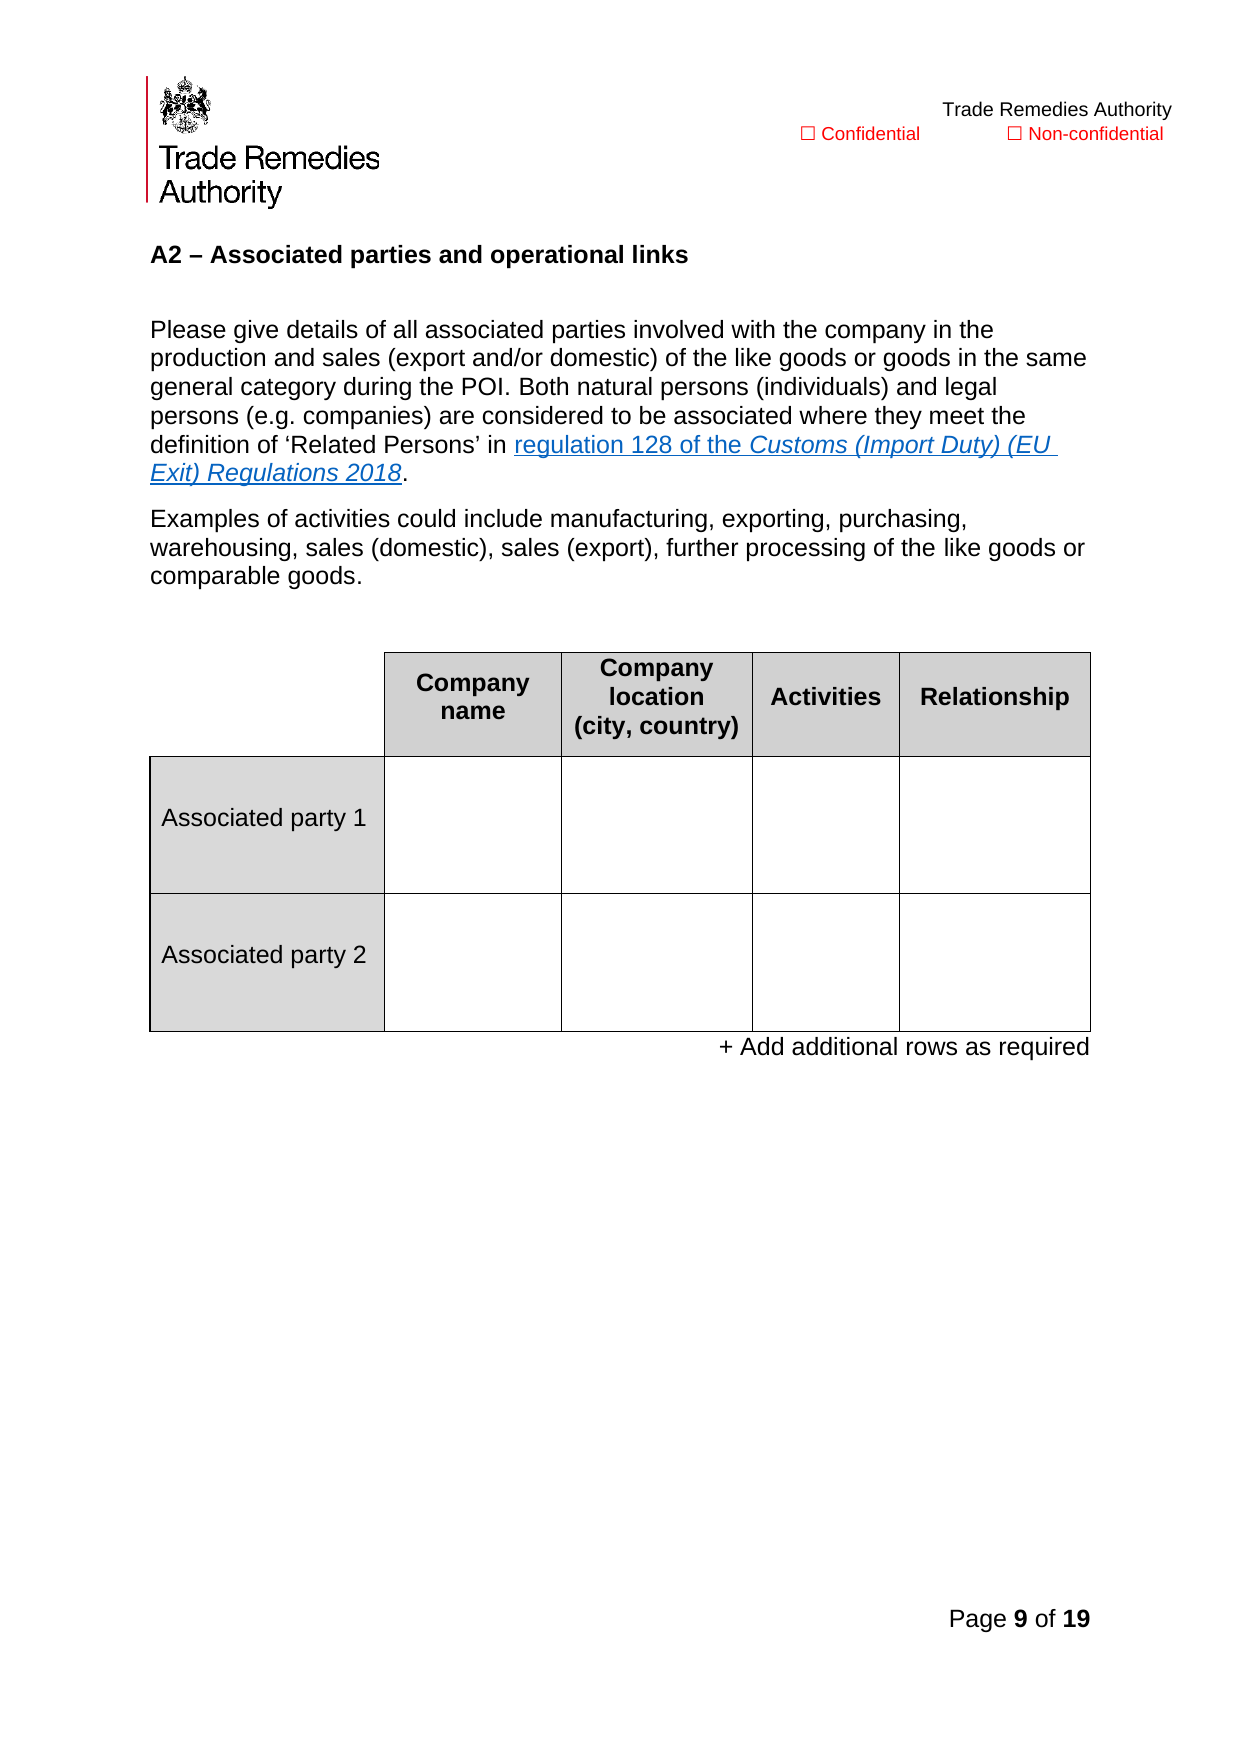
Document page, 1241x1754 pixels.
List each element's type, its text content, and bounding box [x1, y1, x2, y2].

text + Add additional rows as required [150, 1032, 1090, 1060]
table_cell [900, 894, 1090, 1031]
table_cell Associated party 1 [151, 757, 384, 893]
table_cell [385, 894, 561, 1031]
table_cell [753, 757, 899, 893]
table_header Relationship [900, 653, 1090, 756]
table_cell [385, 757, 561, 893]
table_header Company location (city, country) [562, 653, 752, 756]
table_cell [900, 757, 1090, 893]
table_cell [562, 894, 752, 1031]
text Please give details of all associated parties involved with the company in the production and sales (export and/or domestic) of the like goods or goods in the same general category during the POI. Both natural persons (individuals) and legal persons (e.g. companies) are considered to be associated where they meet the definition of ‘Related Persons’ in regulation 128 of the Customs (Import Duty) (EU Exit) Regulations 2018. [150, 314, 1090, 487]
table_header Activities [753, 653, 899, 756]
table_cell Associated party 2 [151, 894, 384, 1031]
subtitle A2 – Associated parties and operational links [150, 240, 1090, 269]
table_cell [753, 894, 899, 1031]
table_header [150, 652, 384, 756]
text Examples of activities could include manufacturing, exporting, purchasing, warehousing, sales (domestic), sales (export), further processing of the like goods or comparable goods. [150, 504, 1090, 590]
table_cell [562, 757, 752, 893]
table_header Company name [385, 653, 561, 756]
